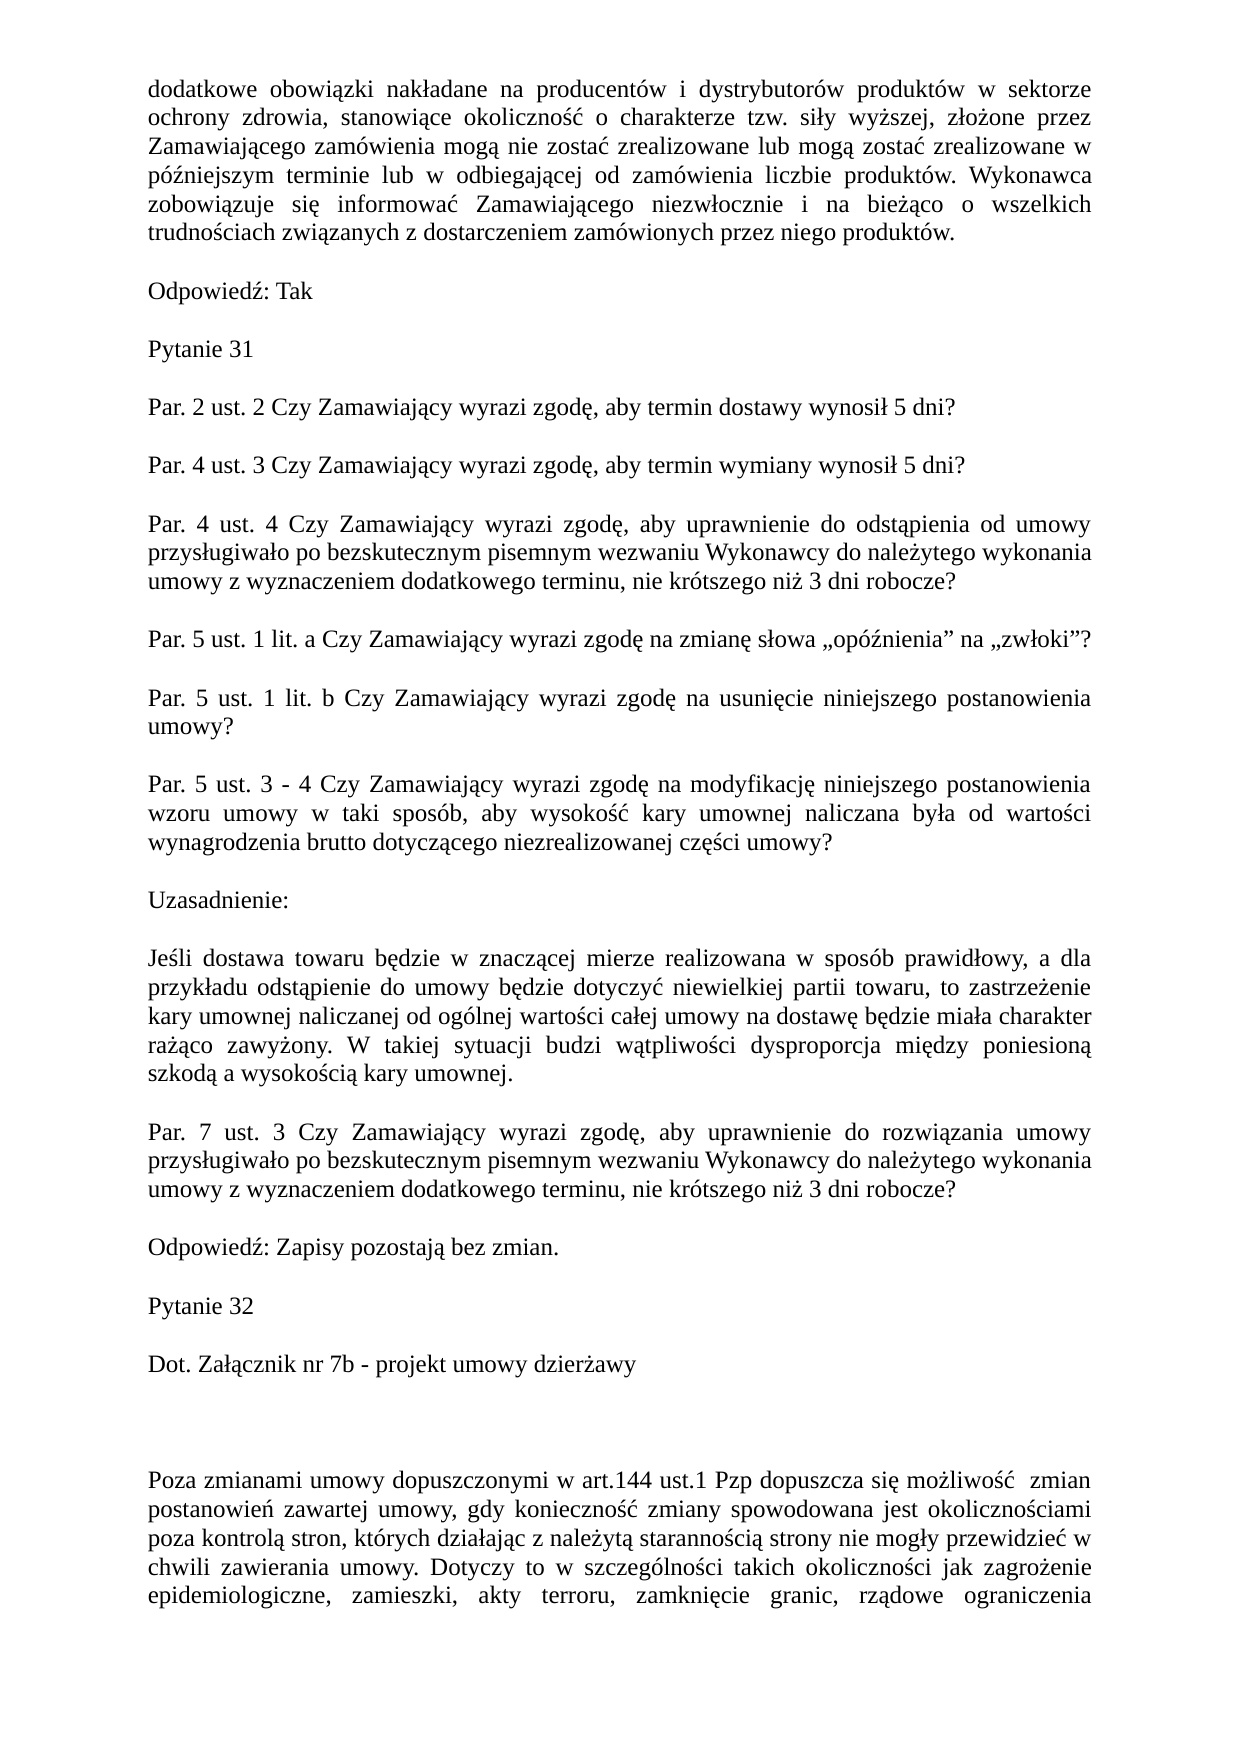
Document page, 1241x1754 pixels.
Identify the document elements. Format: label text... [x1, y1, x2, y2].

text Par. 5 ust. 1 lit. b Czy Zamawiający wyrazi zgodę na usunięcie niniejszego postanowienia umowy? [148, 683, 1092, 740]
text Par. 5 ust. 1 lit. a Czy Zamawiający wyrazi zgodę na zmianę słowa „opóźnienia” na „zwłoki”? [148, 624, 1092, 653]
text Par. 7 ust. 3 Czy Zamawiający wyrazi zgodę, aby uprawnienie do rozwiązania umowy przysługiwało po bezskutecznym pisemnym wezwaniu Wykonawcy do należytego wykonania umowy z wyznaczeniem dodatkowego terminu, nie krótszego niż 3 dni robocze? [148, 1117, 1092, 1203]
text Dot. Załącznik nr 7b - projekt umowy dzierżawy [148, 1349, 1092, 1378]
text Par. 4 ust. 4 Czy Zamawiający wyrazi zgodę, aby uprawnienie do odstąpienia od umowy przysługiwało po bezskutecznym pisemnym wezwaniu Wykonawcy do należytego wykonania umowy z wyznaczeniem dodatkowego terminu, nie krótszego niż 3 dni robocze? [148, 509, 1092, 595]
text Pytanie 31 [148, 334, 1092, 363]
text Odpowiedź: Zapisy pozostają bez zmian. [148, 1232, 1092, 1261]
text dodatkowe obowiązki nakładane na producentów i dystrybutorów produktów w sektorze ochrony zdrowia, stanowiące okoliczność o charakterze tzw. siły wyższej, złożone przez Zamawiającego zamówienia mogą nie zostać zrealizowane lub mogą zostać zrealizowane w późniejszym terminie lub w odbiegającej od zamówienia liczbie produktów. Wykonawca zobowiązuje się informować Zamawiającego niezwłocznie i na bieżąco o wszelkich trudnościach związanych z dostarczeniem zamówionych przez niego produktów. [148, 74, 1092, 246]
text Pytanie 32 [148, 1291, 1092, 1319]
text Par. 4 ust. 3 Czy Zamawiający wyrazi zgodę, aby termin wymiany wynosił 5 dni? [148, 450, 1092, 479]
text Odpowiedź: Tak [148, 276, 1092, 304]
text Jeśli dostawa towaru będzie w znaczącej mierze realizowana w sposób prawidłowy, a dla przykładu odstąpienie do umowy będzie dotyczyć niewielkiej partii towaru, to zastrzeżenie kary umownej naliczanej od ogólnej wartości całej umowy na dostawę będzie miała charakter rażąco zawyżony. W takiej sytuacji budzi wątpliwości dysproporcja między poniesioną szkodą a wysokością kary umownej. [148, 943, 1092, 1087]
text Par. 2 ust. 2 Czy Zamawiający wyrazi zgodę, aby termin dostawy wynosił 5 dni? [148, 392, 1092, 421]
text Uzasadnienie: [148, 885, 1092, 914]
text Par. 5 ust. 3 - 4 Czy Zamawiający wyrazi zgodę na modyfikację niniejszego postanowienia wzoru umowy w taki sposób, aby wysokość kary umownej naliczana była od wartości wynagrodzenia brutto dotyczącego niezrealizowanej części umowy? [148, 769, 1092, 856]
text Poza zmianami umowy dopuszczonymi w art.144 ust.1 Pzp dopuszcza się możliwość zmian postanowień zawartej umowy, gdy konieczność zmiany spowodowana jest okolicznościami poza kontrolą stron, których działając z należytą starannością strony nie mogły przewidzieć w chwili zawierania umowy. Dotyczy to w szczególności takich okoliczności jak zagrożenie epidemiologiczne, zamieszki, akty terroru, zamknięcie granic, rządowe ograniczenia [148, 1465, 1092, 1609]
